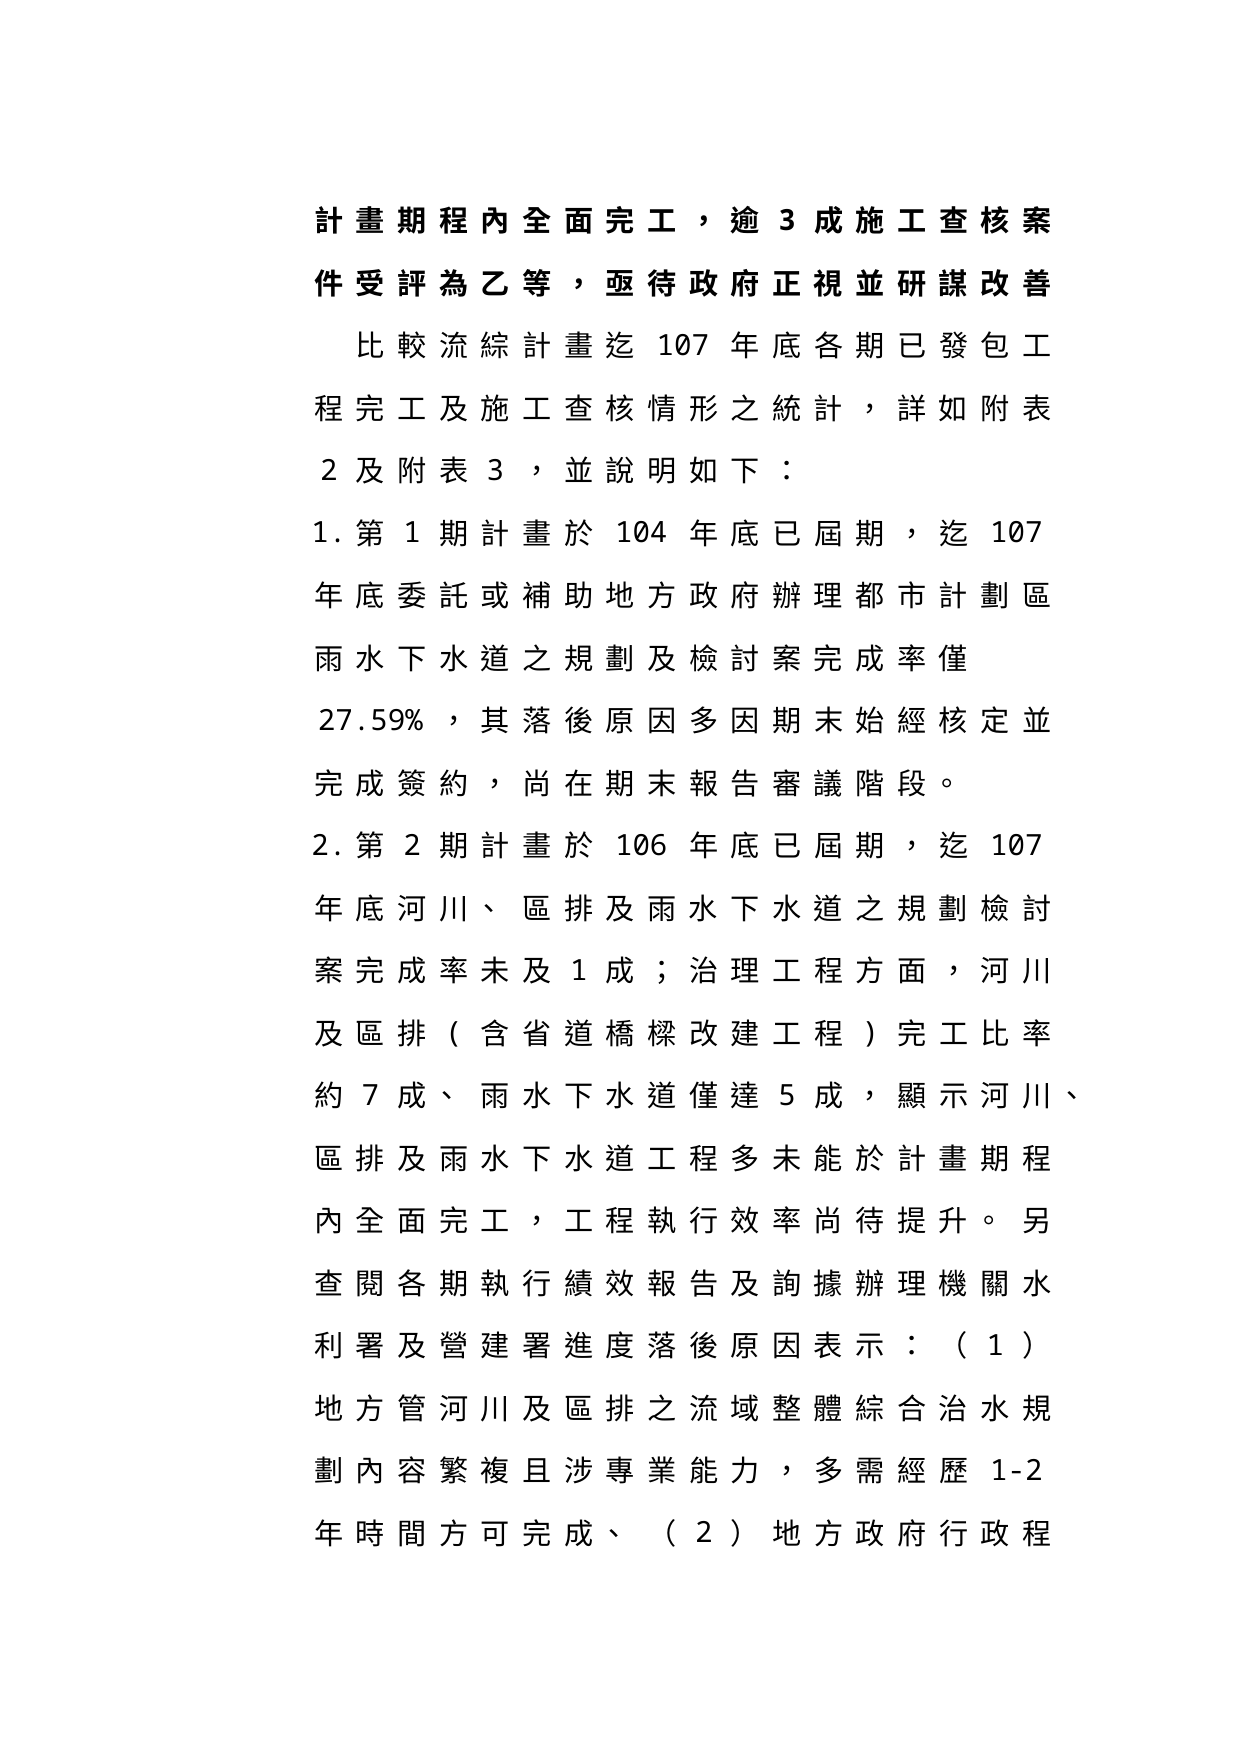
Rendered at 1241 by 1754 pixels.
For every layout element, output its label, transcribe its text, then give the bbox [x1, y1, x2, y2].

text 2.第2期計畫於106年底已屆期，迄107年底河川、區排及雨水下水道之規劃檢討案完成率未及1成；治理工程方面，河川及區排(含省道橋樑改建工程)完工比率約7成、雨水下水道僅達5成，顯示河川、區排及雨水下水道工程多未能於計畫期程內全面完工，工程執行效率尚待提升。另查閱各期執行績效報告及詢據辦理機關水利署及營建署進度落後原因表示：（1）地方管河川及區排之流域整體綜合治水規劃內容繁複且涉專業能力，多需經歷1-2年時間方可完成、（2）地方政府行政程序配合問題、（3）工地現場遇不可抗力因素(如：民眾陳情、施工介面協調、管線遷移等)致無法施工、(4)廠商施工能量不足或未妥適掌握工期等。 [271, 802, 1058, 1552]
text 1.第1期計畫於104年底已屆期，迄107年底委託或補助地方政府辦理都市計劃區雨水下水道之規劃及檢討案完成率僅27.59%，其落後原因多因期末始經核定並完成簽約，尚在期末報告審議階段。 [271, 490, 1058, 802]
text 比較流綜計畫迄107年底各期已發包工程完工及施工查核情形之統計，詳如附表2及附表3，並說明如下： [271, 302, 1058, 490]
text 計畫期程內全面完工，逾3成施工查核案件受評為乙等，亟待政府正視並研謀改善 [242, 177, 1058, 302]
